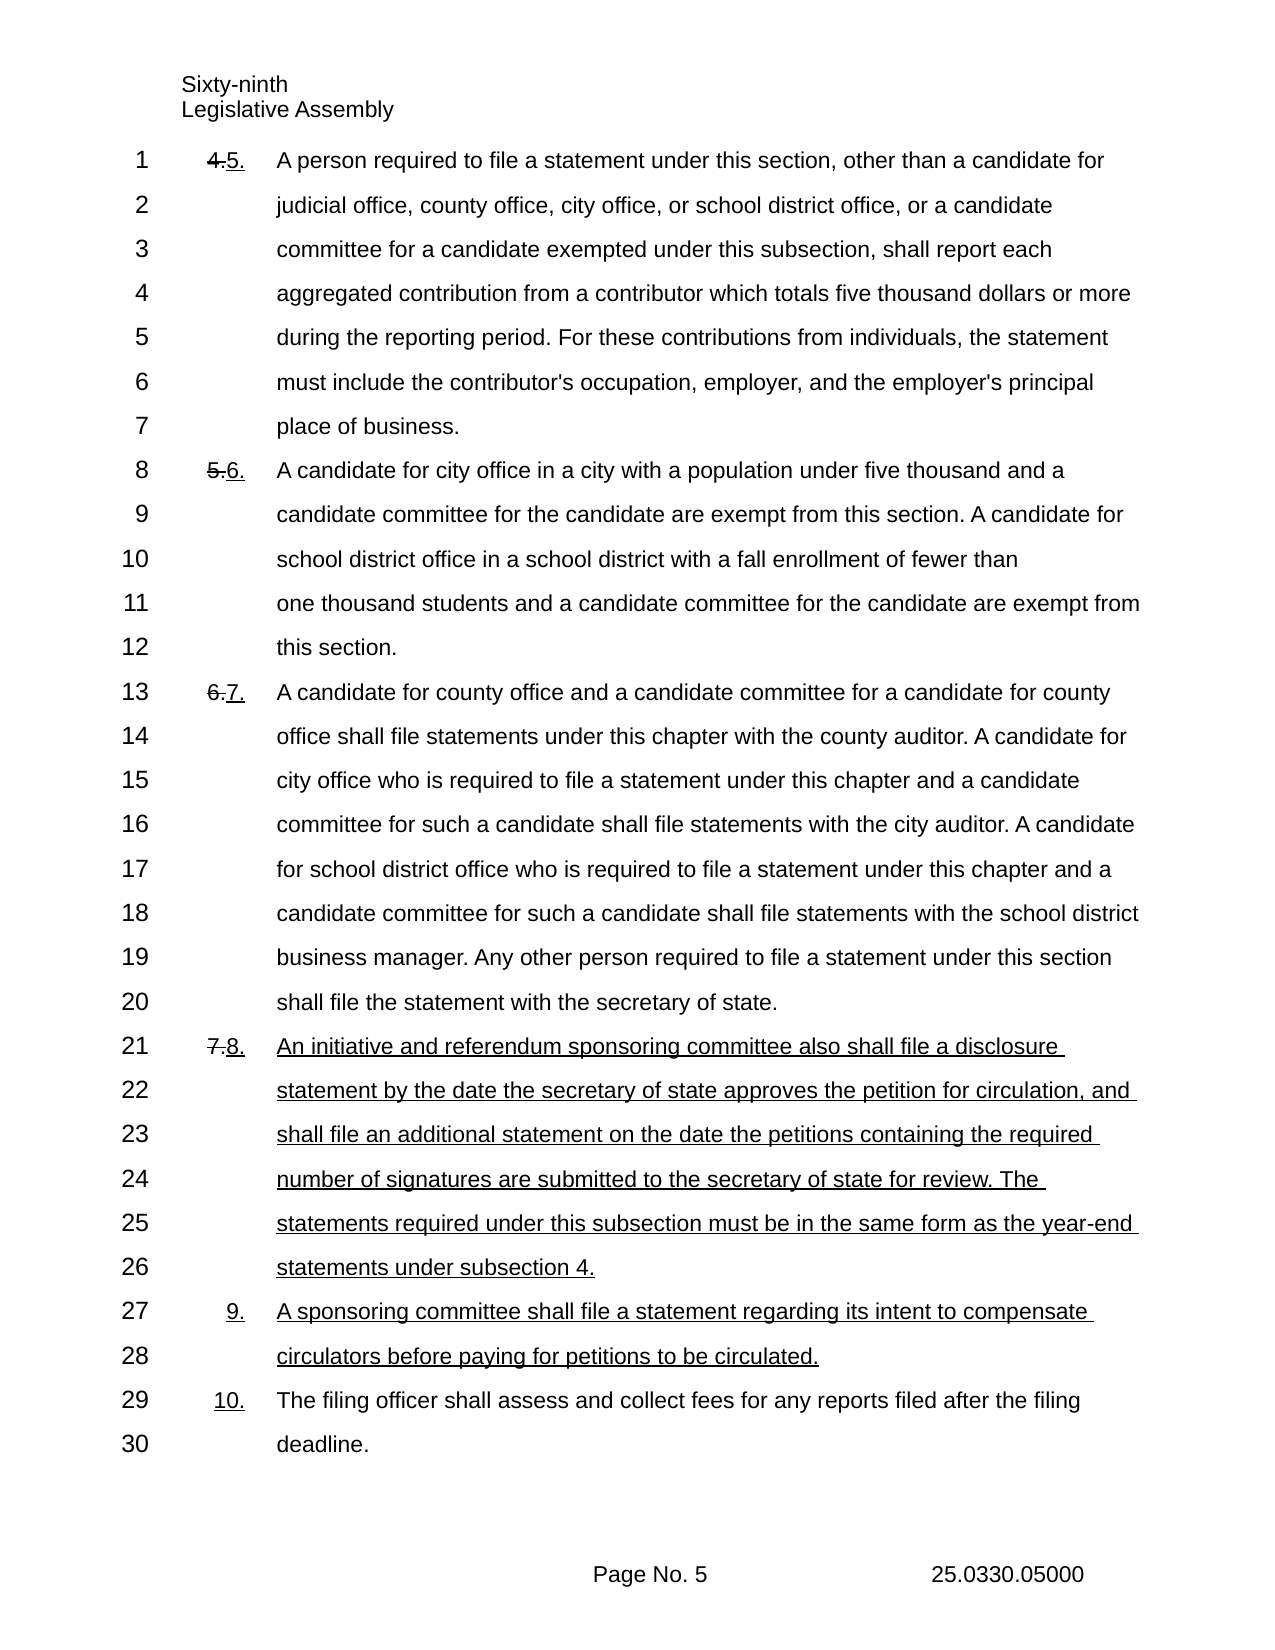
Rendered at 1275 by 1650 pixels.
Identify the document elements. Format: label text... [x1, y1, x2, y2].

text 9. A sponsoring committee shall file a statement regarding its intent to compensate circulators before paying for petitions to be circulated. [181, 1284, 1154, 1373]
text 6.7. A candidate for county office and a candidate committee for a candidate for county office shall file statements under this chapter with the county auditor. A candidate for city office who is required to file a statement under this chapter and a candidate committee for such a candidate shall file statements with the city auditor. A candidate for school district office who is required to file a statement under this chapter and a candidate committee for such a candidate shall file statements with the school district business manager. Any other person required to file a statement under this section shall file the statement with the secretary of state. [181, 664, 1154, 1019]
text 10. The filing officer shall assess and collect fees for any reports filed after the filing deadline. [181, 1373, 1154, 1461]
text 7.8. An initiative and referendum sponsoring committee also shall file a disclosure statement by the date the secretary of state approves the petition for circulation, and shall file an additional statement on the date the petitions containing the required number of signatures are submitted to the secretary of state for review. The statements required under this subsection must be in the same form as the year‑end statements under subsection 4. [181, 1019, 1154, 1284]
text 5.6. A candidate for city office in a city with a population under five thousand and a candidate committee for the candidate are exempt from this section. A candidate for school district office in a school district with a fall enrollment of fewer than one thousand students and a candidate committee for the candidate are exempt from this section. [181, 443, 1154, 664]
text 4.5. A person required to file a statement under this section, other than a candidate for judicial office, county office, city office, or school district office, or a candidate committee for a candidate exempted under this subsection, shall report each aggregated contribution from a contributor which totals five thousand dollars or more during the reporting period. For these contributions from individuals, the statement must include the contributor's occupation, employer, and the employer's principal place of business. [181, 133, 1154, 443]
